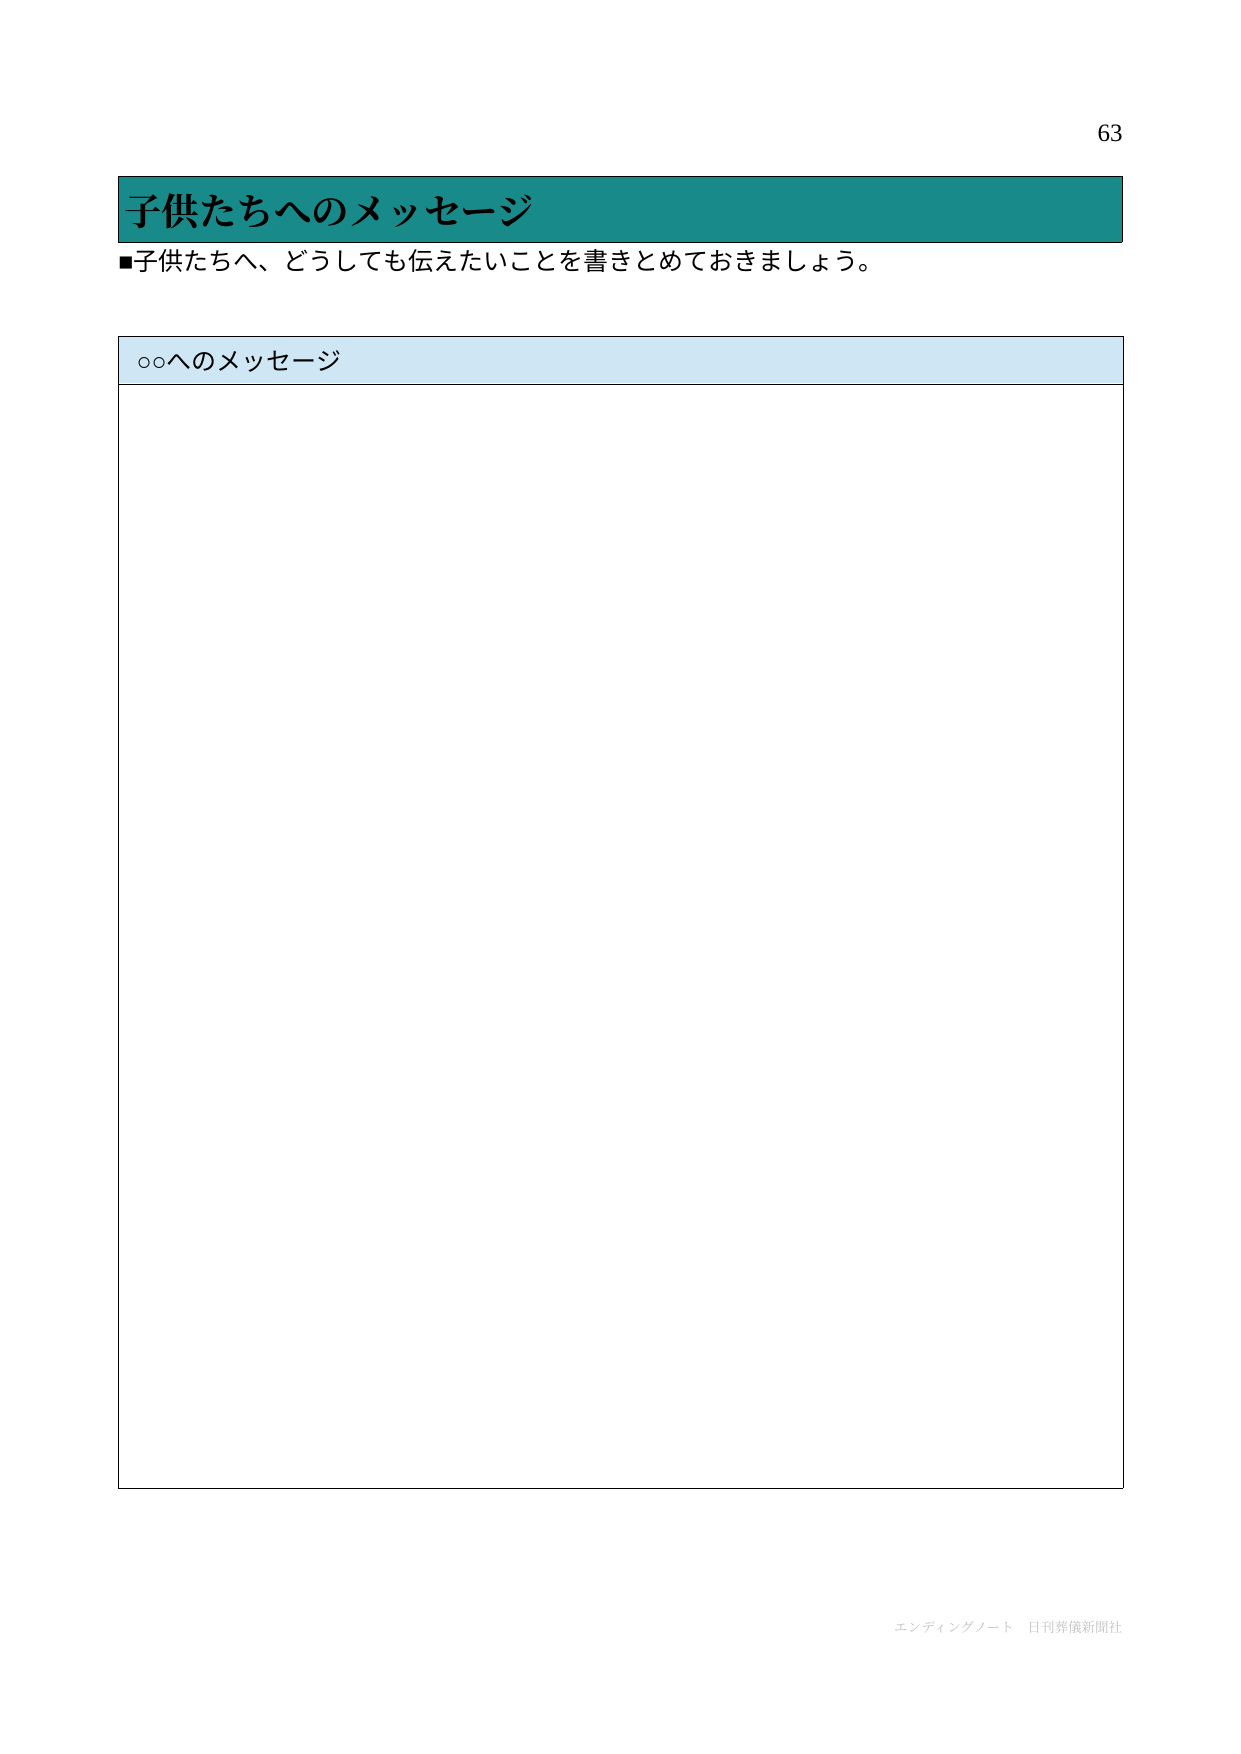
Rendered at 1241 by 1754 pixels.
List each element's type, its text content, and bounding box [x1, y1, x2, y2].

table_cell [119, 385, 1123, 1487]
text ■子供たちへ、どうしても伝えたいことを書きとめておきましょう。 [118, 243, 1122, 278]
table_header 子供たちへのメッセージ [119, 177, 1122, 242]
table_header ○○へのメッセージ [119, 337, 1123, 383]
